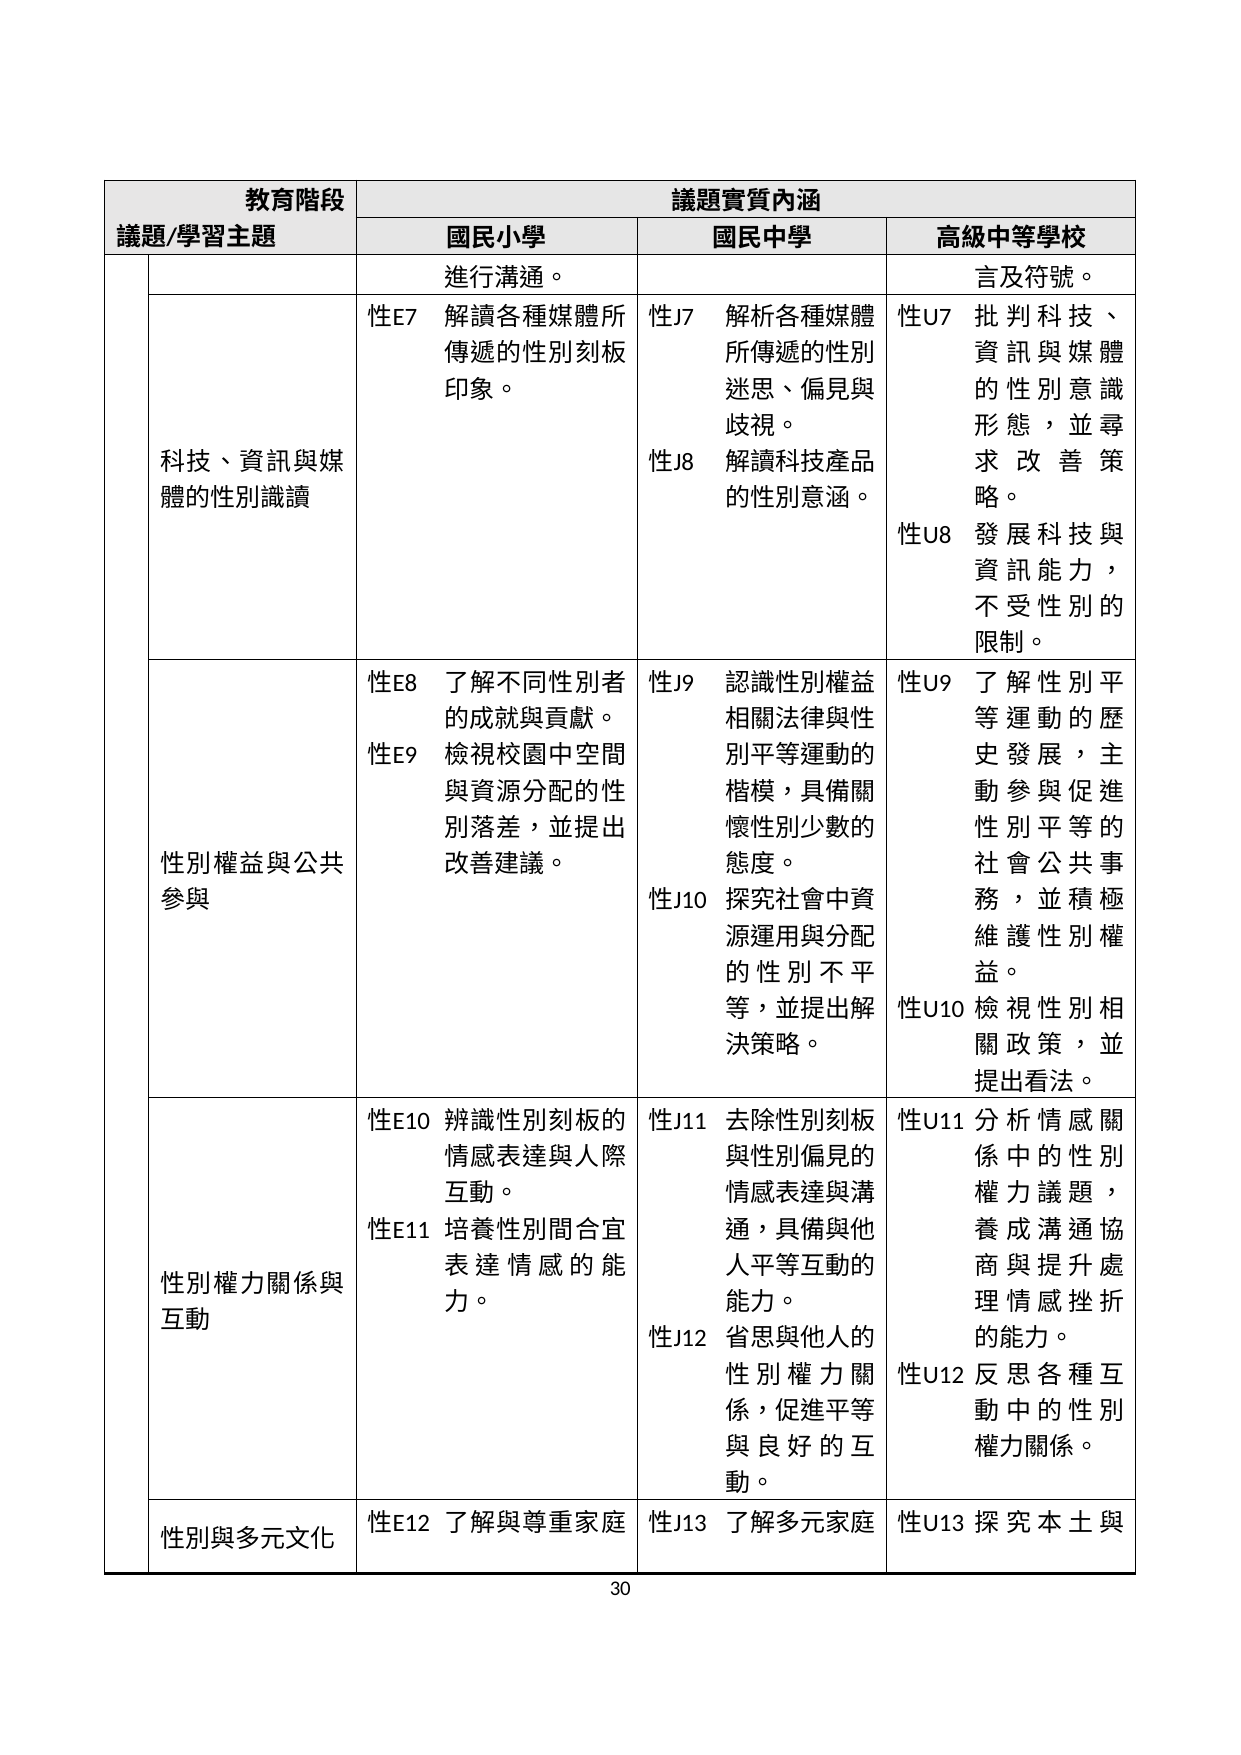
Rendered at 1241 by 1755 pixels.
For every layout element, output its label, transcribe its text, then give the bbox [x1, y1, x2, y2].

table_cell [149, 255, 356, 293]
table_header 教育階段 議題/學習主題 [105, 181, 356, 254]
table_cell 了解與尊重家庭型態的多樣性。 了解不同社會中的性別文化差異。 [357, 1500, 637, 1572]
table_cell 分析情感關係中的性別權力議題，養成溝通協商與提升處理情感挫折的能力。 反思各種互動中的性別權力關係。 [887, 1098, 1135, 1499]
table_header 議題實質內涵 [357, 181, 1135, 217]
table_cell 去除性別刻板與性別偏見的情感表達與溝通，具備與他人平等互動的能力。 省思與他人的性別權力關係，促進平等與良好的互動。 [638, 1098, 886, 1499]
table_cell 性別與多元文化 [149, 1500, 356, 1572]
table_cell 了解多元家庭型態的性別意涵。 認識社會中性別、種族與階級的權力結構關係。 [638, 1500, 886, 1572]
table_cell 言及符號。 [887, 255, 1135, 293]
table_cell 國民中學 [638, 218, 886, 254]
table_cell 進行溝通。 [357, 255, 637, 293]
table_cell 認識性別權益相關法律與性別平等運動的楷模，具備關懷性別少數的態度。 探究社會中資源運用與分配的性別不平等，並提出解決策略。 [638, 660, 886, 1097]
table_cell 辨識性別刻板的情感表達與人際互動。 培養性別間合宜表達情感的能力。 [357, 1098, 637, 1499]
table_cell 批判科技、資訊與媒體的性別意識形態，並尋求改善策略。 發展科技與資訊能力，不受性別的限制。 [887, 295, 1135, 659]
table_cell 了解不同性別者的成就與貢獻。 檢視校園中空間與資源分配的性別落差，並提出改善建議。 [357, 660, 637, 1097]
table_cell 解讀各種媒體所傳遞的性別刻板印象。 [357, 295, 637, 659]
table_cell 性別權力關係與互動 [149, 1098, 356, 1499]
table_cell 國民小學 [357, 218, 637, 254]
table_cell [105, 255, 148, 1572]
table_cell 了解性別平等運動的歷史發展，主動參與促進性別平等的社會公共事務，並積極維護性別權益。 檢視性別相關政策，並提出看法。 [887, 660, 1135, 1097]
table_cell 探究本土與國際社會的性別與家庭議題。 善用資源以拓展性別平等的本土與國際視野。 [887, 1500, 1135, 1572]
table_cell 高級中等學校 [887, 218, 1135, 254]
table_cell 科技、資訊與媒體的性別識讀 [149, 295, 356, 659]
table_cell 性別權益與公共參與 [149, 660, 356, 1097]
table_cell 解析各種媒體所傳遞的性別迷思、偏見與歧視。 解讀科技產品的性別意涵。 [638, 295, 886, 659]
table_cell [638, 255, 886, 293]
